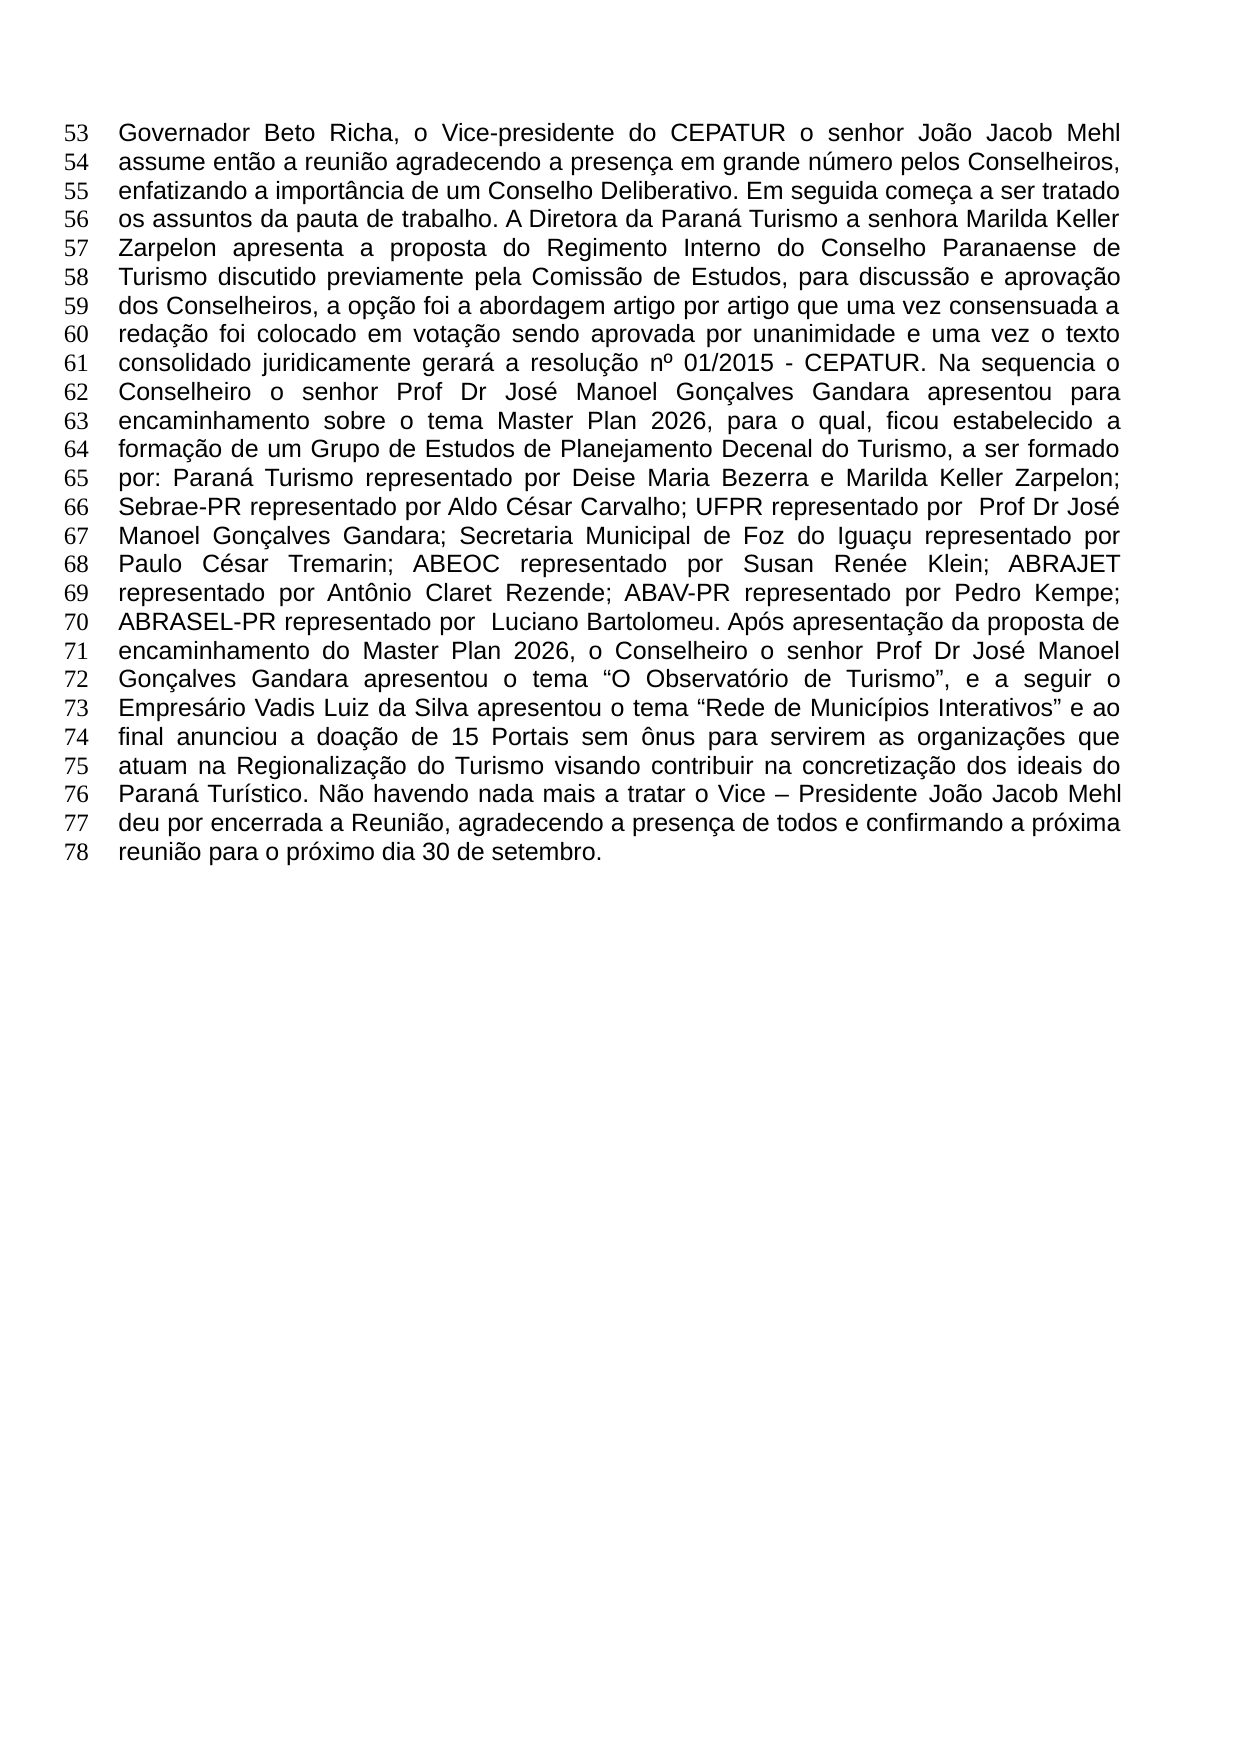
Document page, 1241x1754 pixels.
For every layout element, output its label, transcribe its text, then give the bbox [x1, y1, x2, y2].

text Governador Beto Richa, o Vice-presidente do CEPATUR o senhor João Jacob Mehl assume então a reunião agradecendo a presença em grande número pelos Conselheiros, enfatizando a importância de um Conselho Deliberativo. Em seguida começa a ser tratado os assuntos da pauta de trabalho. A Diretora da Paraná Turismo a senhora Marilda Keller Zarpelon apresenta a proposta do Regimento Interno do Conselho Paranaense de Turismo discutido previamente pela Comissão de Estudos, para discussão e aprovação dos Conselheiros, a opção foi a abordagem artigo por artigo que uma vez consensuada a redação foi colocado em votação sendo aprovada por unanimidade e uma vez o texto consolidado juridicamente gerará a resolução nº 01/2015 - CEPATUR. Na sequencia o Conselheiro o senhor Prof Dr José Manoel Gonçalves Gandara apresentou para encaminhamento sobre o tema Master Plan 2026, para o qual, ficou estabelecido a formação de um Grupo de Estudos de Planejamento Decenal do Turismo, a ser formado por: Paraná Turismo representado por Deise Maria Bezerra e Marilda Keller Zarpelon; Sebrae-PR representado por Aldo César Carvalho; UFPR representado por Prof Dr José Manoel Gonçalves Gandara; Secretaria Municipal de Foz do Iguaçu representado por Paulo César Tremarin; ABEOC representado por Susan Renée Klein; ABRAJET representado por Antônio Claret Rezende; ABAV-PR representado por Pedro Kempe; ABRASEL-PR representado por Luciano Bartolomeu. Após apresentação da proposta de encaminhamento do Master Plan 2026, o Conselheiro o senhor Prof Dr José Manoel Gonçalves Gandara apresentou o tema “O Observatório de Turismo”, e a seguir o Empresário Vadis Luiz da Silva apresentou o tema “Rede de Municípios Interativos” e ao final anunciou a doação de 15 Portais sem ônus para servirem as organizações que atuam na Regionalização do Turismo visando contribuir na concretização dos ideais do Paraná Turístico. Não havendo nada mais a tratar o Vice – Presidente João Jacob Mehl deu por encerrada a Reunião, agradecendo a presença de todos e confirmando a próxima reunião para o próximo dia 30 de setembro. [118, 118, 1122, 866]
